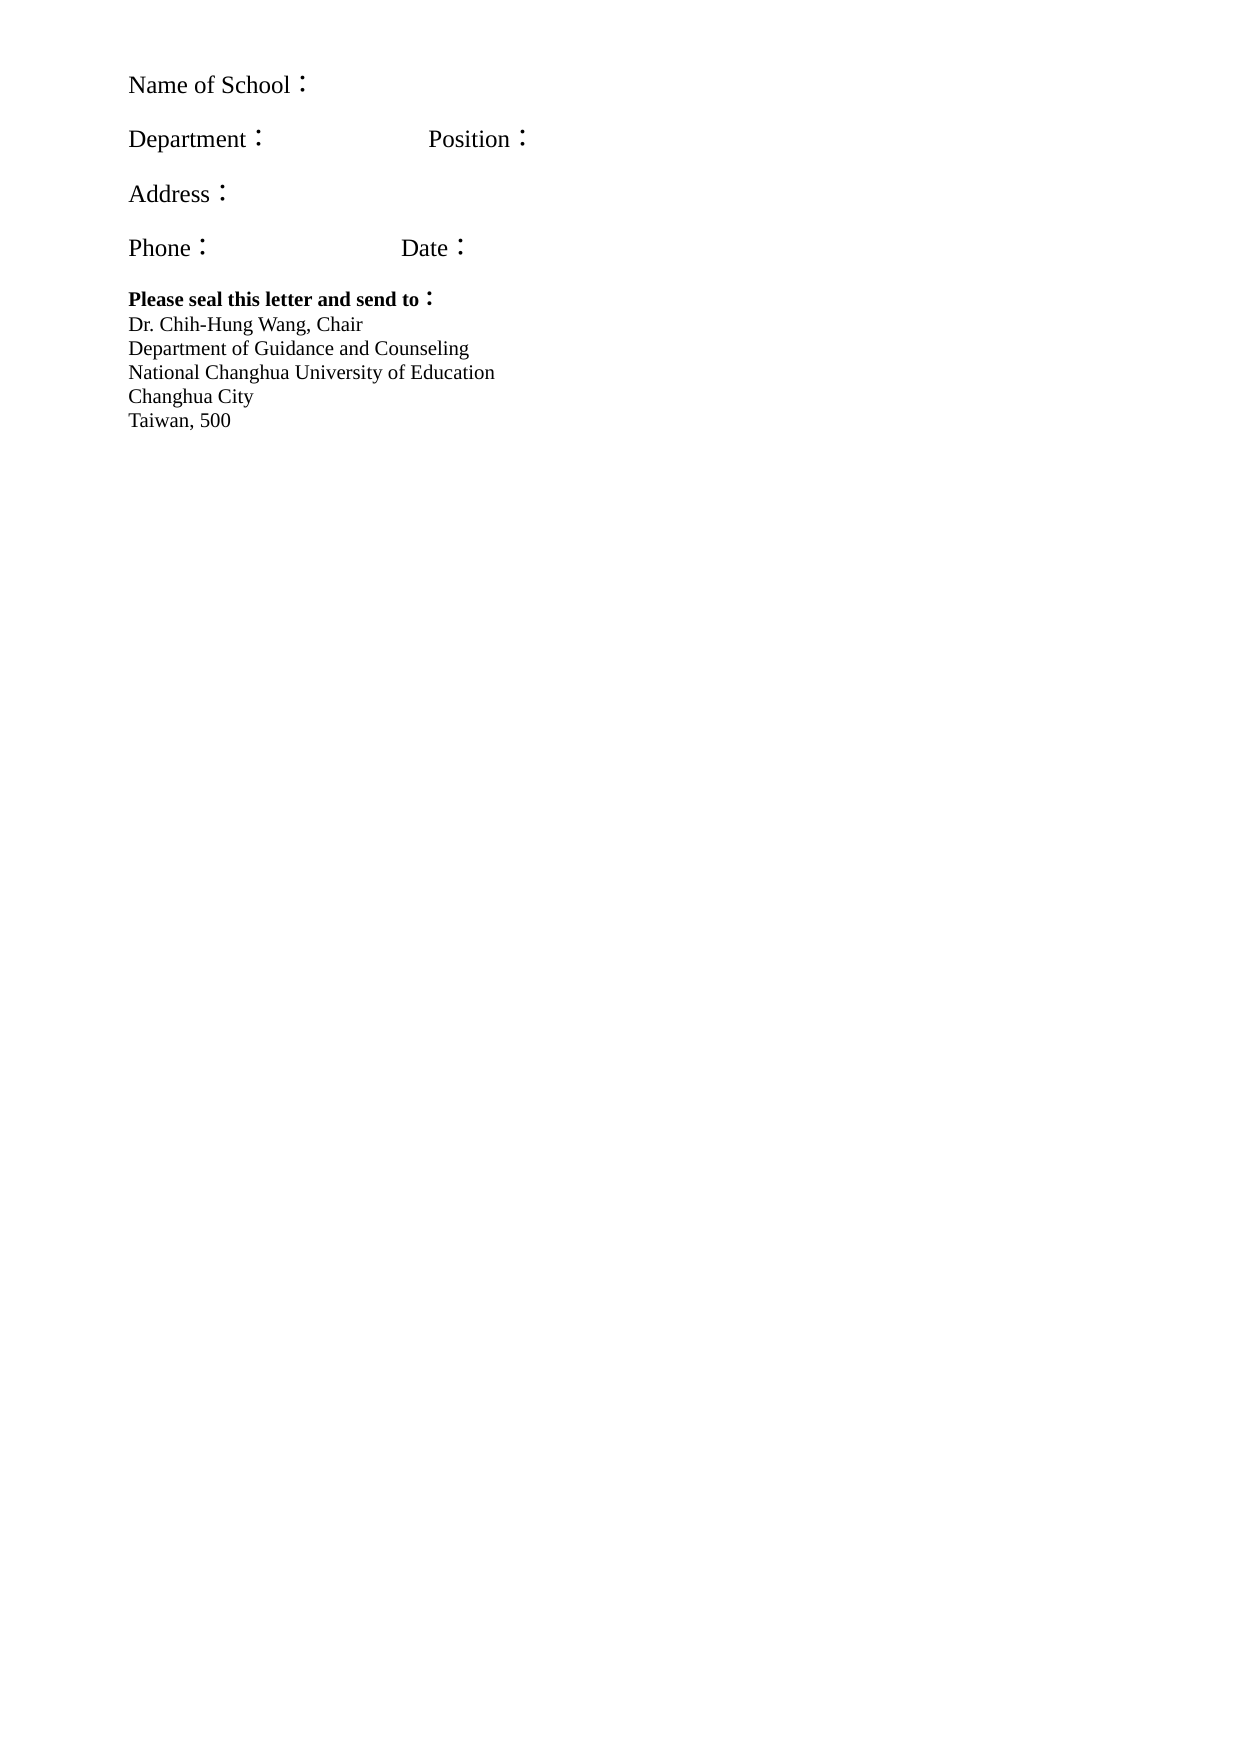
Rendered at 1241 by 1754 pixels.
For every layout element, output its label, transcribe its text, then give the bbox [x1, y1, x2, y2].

text Name of School： [128, 64, 1112, 101]
text Changhua City [128, 384, 1112, 408]
text Department of Guidance and Counseling [128, 336, 1112, 360]
text National Changhua University of Education [128, 360, 1112, 384]
text Phone： Date： [128, 228, 1112, 264]
text Address： [128, 173, 1112, 209]
text Taiwan, 500 [128, 408, 1112, 432]
text Please seal this letter and send to： [128, 282, 1112, 312]
text Department： Position： [128, 119, 1112, 155]
text Dr. Chih-Hung Wang, Chair [128, 312, 1112, 336]
